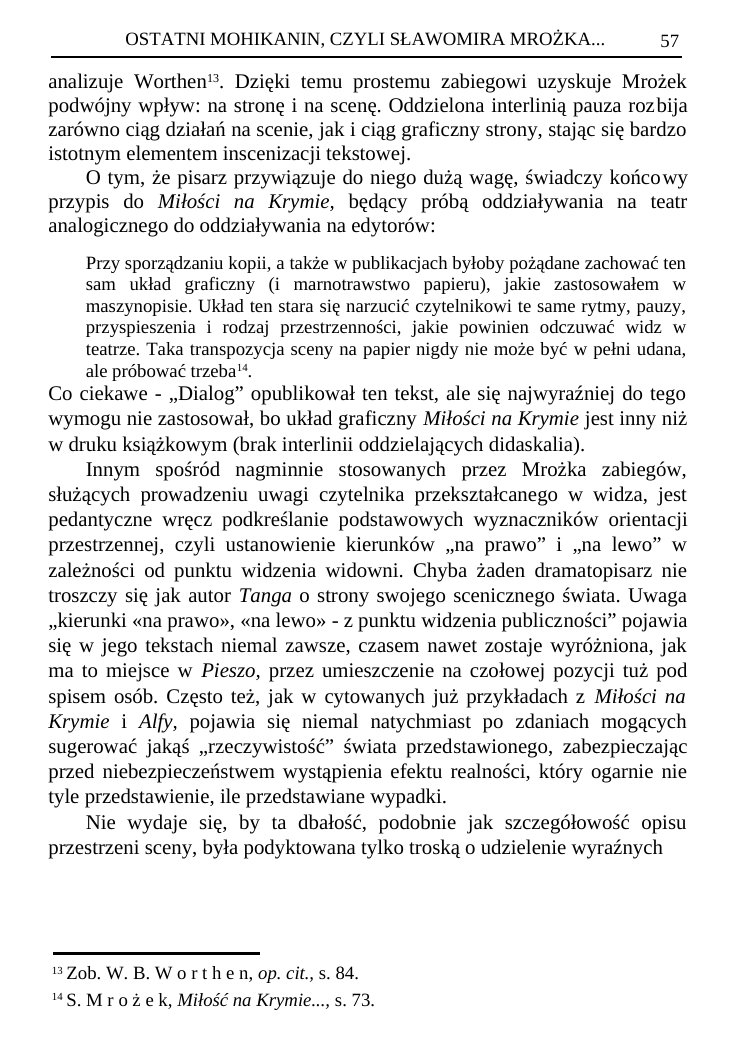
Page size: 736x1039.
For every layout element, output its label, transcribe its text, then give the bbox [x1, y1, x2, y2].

text 57 [660, 30, 684, 51]
text Nie wydaje się, by ta dbałość, podobnie jak szczegółowość opisu przestrzeni sceny, była podyktowana tylko troską o udzielenie wyraźnych [48, 809, 688, 859]
text OSTATNI MOHIKANIN, CZYLI SŁAWOMIRA MROŻKA... [125, 28, 607, 49]
text Przy sporządzaniu kopii, a także w publikacjach byłoby pożądane zachować ten sam układ graficzny (i marnotrawstwo papieru), jakie zastosowałem w maszynopisie. Układ ten stara się narzucić czytelnikowi te same rytmy, pauzy, przyspieszenia i rodzaj przestrzenności, jakie powinien odczuwać widz w teatrze. Taka transpozycja sceny na papier nigdy nie może być w pełni udana, ale próbować trzeba14. [86, 252, 688, 381]
text 14 S. M r o ż e k, Miłość na Krymie..., s. 73. [52, 989, 382, 1010]
text O tym, że pisarz przywiązuje do niego dużą wagę, świadczy końco­wy przypis do Miłości na Krymie, będący próbą oddziaływania na teatr analogicznego do oddziaływania na edytorów: [48, 165, 688, 237]
text 13 Zob. W. B. W o r t h e n, op. cit., s. 84. [52, 962, 382, 984]
text Co ciekawe - „Dialog” opublikował ten tekst, ale się najwyraźniej do tego wymogu nie zastosował, bo układ graficzny Miłości na Krymie jest inny niż w druku książkowym (brak interlinii oddzielających didaskalia). [48, 381, 688, 456]
text analizuje Worthen13. Dzięki temu prostemu zabiegowi uzyskuje Mrożek podwójny wpływ: na stronę i na scenę. Oddzielona interlinią pauza roz­bija zarówno ciąg działań na scenie, jak i ciąg graficzny strony, stając się bardzo istotnym elementem inscenizacji tekstowej. [48, 69, 688, 165]
text Innym spośród nagminnie stosowanych przez Mrożka zabiegów, służących prowadzeniu uwagi czytelnika przekształcanego w widza, jest pedantyczne wręcz podkreślanie podstawowych wyznaczników orienta­cji przestrzennej, czyli ustanowienie kierunków „na prawo” i „na lewo” w zależności od punktu widzenia widowni. Chyba żaden dramatopisarz nie troszczy się jak autor Tanga o strony swojego scenicznego świata. Uwaga „kierunki «na prawo», «na lewo» - z punktu widzenia publicz­ności” pojawia się w jego tekstach niemal zawsze, czasem nawet zostaje wyróżniona, jak ma to miejsce w Pieszo, przez umieszczenie na czo­łowej pozycji tuż pod spisem osób. Często też, jak w cytowanych już przykładach z Miłości na Krymie i Alfy, pojawia się niemal natychmiast po zdaniach mogących sugerować jakąś „rzeczywistość” świata przed­stawionego, zabezpieczając przed niebezpieczeństwem wystąpienia efektu realności, który ogarnie nie tyle przedstawienie, ile przedstawiane wypadki. [48, 457, 688, 808]
